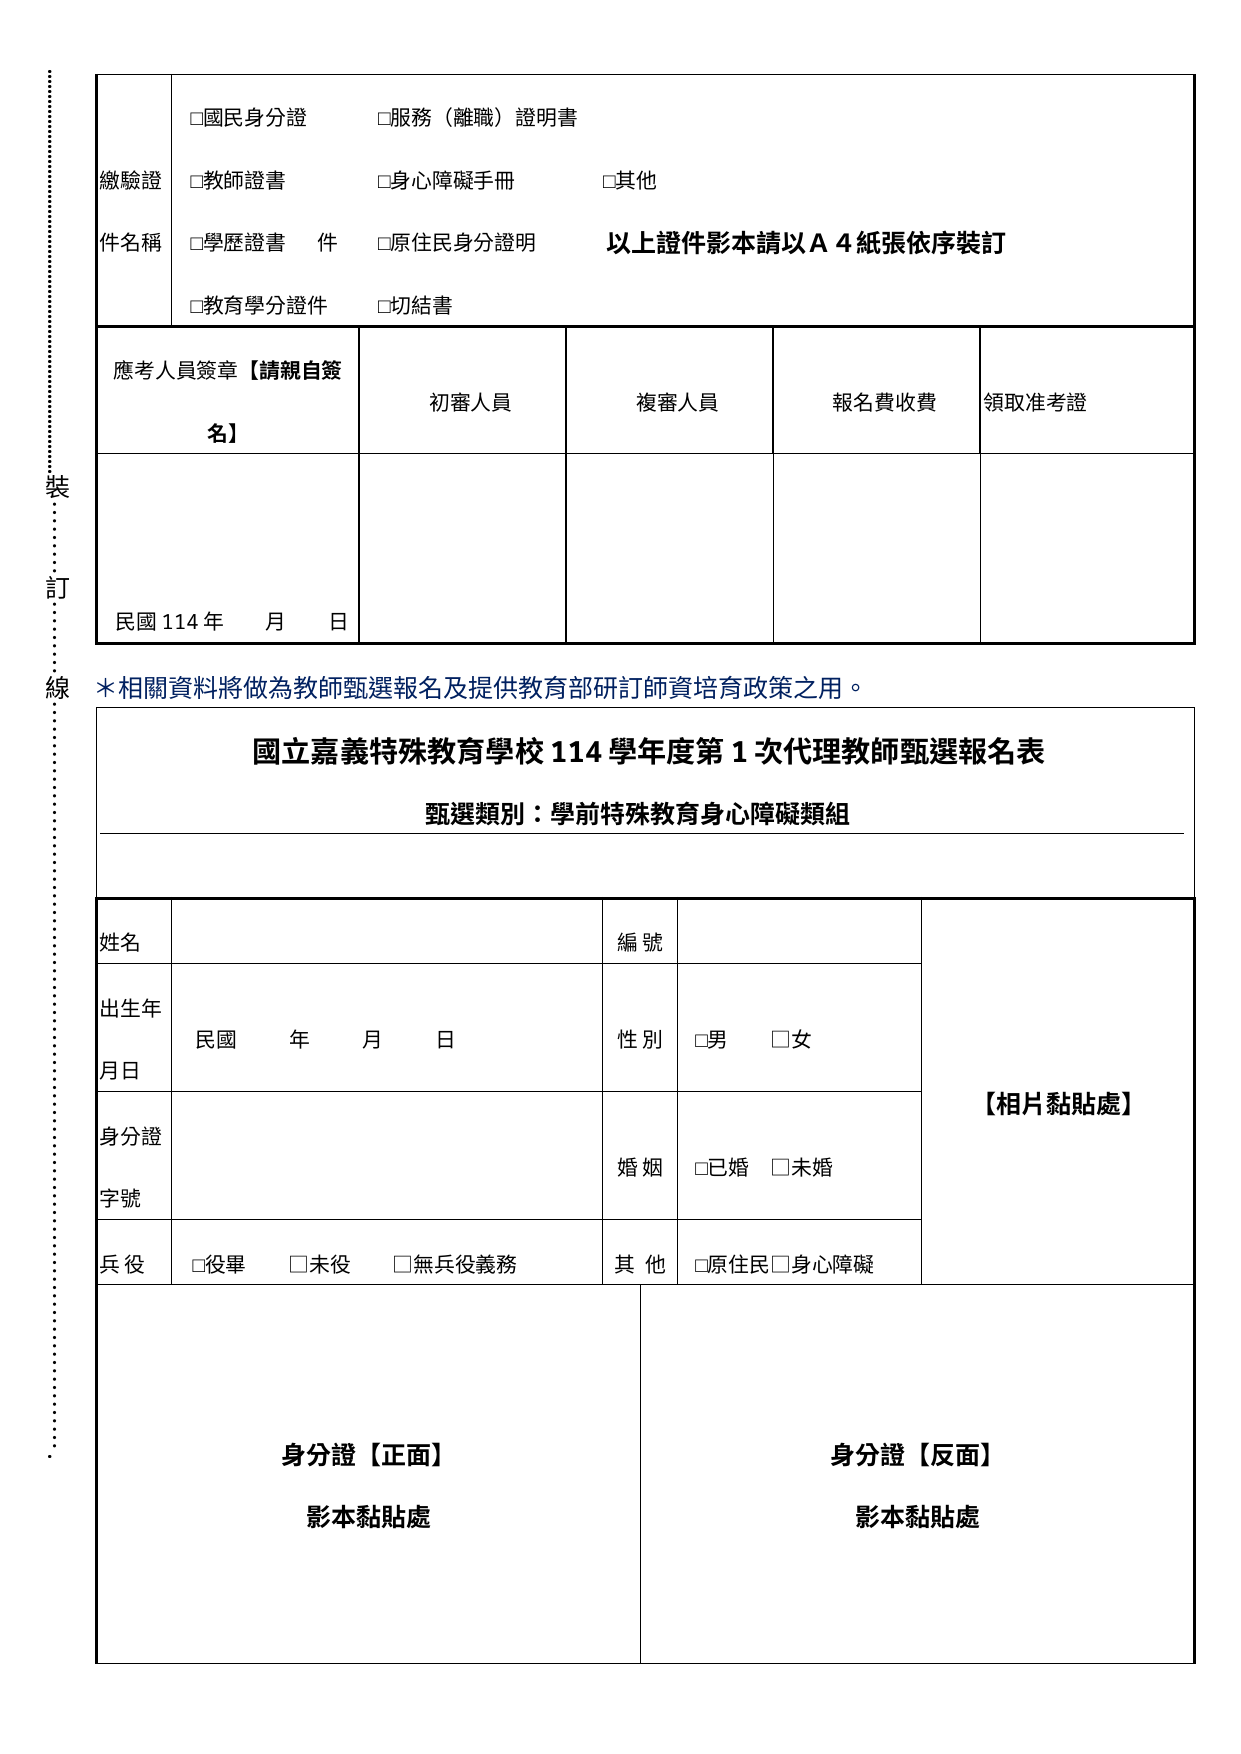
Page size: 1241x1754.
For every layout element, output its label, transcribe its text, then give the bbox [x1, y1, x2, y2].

table_cell □其他 以上證件影本請以Ａ４紙張依序裝訂 [584, 75, 1193, 325]
table_cell [172, 900, 602, 962]
table_cell [774, 454, 980, 642]
table_header 甄選類別：學前特殊教育身心障礙類組 [100, 771, 1183, 833]
table_cell 領取准考證 [981, 328, 1193, 453]
table_cell 繳驗證件名稱 [98, 75, 171, 325]
table_cell 【相片黏貼處】 [922, 900, 1193, 1284]
table_cell 編號 [603, 900, 677, 962]
table_cell □役畢 □未役 □無兵役義務 [172, 1220, 602, 1284]
table_cell [360, 454, 565, 642]
table_cell 婚姻 [603, 1092, 677, 1219]
table_header 國立嘉義特殊教育學校114學年度第1次代理教師甄選報名表 [97, 708, 1194, 897]
table_cell 民國114年 月 日 [98, 454, 358, 642]
table_cell [678, 900, 921, 962]
text ＊相關資料將做為教師甄選報名及提供教育部研訂師資培育政策之用。 [94, 645, 1181, 707]
table_cell 民國 年 月 日 [172, 964, 602, 1091]
table_cell □國民身分證 □教師證書 □學歷證書 件 □教育學分證件 [172, 75, 359, 325]
table_cell [172, 1092, 602, 1219]
table_cell 姓名 [98, 900, 171, 962]
table_cell 身分證【正面】 影本黏貼處 [98, 1285, 640, 1663]
table_cell [981, 454, 1193, 642]
table_cell 性別 [603, 964, 677, 1091]
table_cell □男 □女 [678, 964, 921, 1091]
table_cell □已婚 □未婚 [678, 1092, 921, 1219]
table_cell 身分證【反面】 影本黏貼處 [641, 1285, 1193, 1663]
table_cell 初審人員 [360, 328, 565, 453]
table_header 國立嘉義特殊教育學校114學年度第1次代理教師甄選報名表 [40, 66, 78, 1754]
table_cell 報名費收費 [774, 328, 979, 453]
table_cell □原住民□身心障礙 [678, 1220, 921, 1284]
table_cell 複審人員 [567, 328, 772, 453]
table_cell □服務（離職）證明書 □身心障礙手冊 □原住民身分證明 □切結書 [359, 75, 584, 325]
table_cell 出生年月日 [98, 964, 171, 1091]
table_cell 應考人員簽章【請親自簽名】 [98, 328, 358, 453]
table_cell 其 他 [603, 1220, 677, 1284]
table_cell 兵役 [98, 1220, 171, 1284]
table_cell [567, 454, 773, 642]
table_cell 身分證字號 [98, 1092, 171, 1219]
